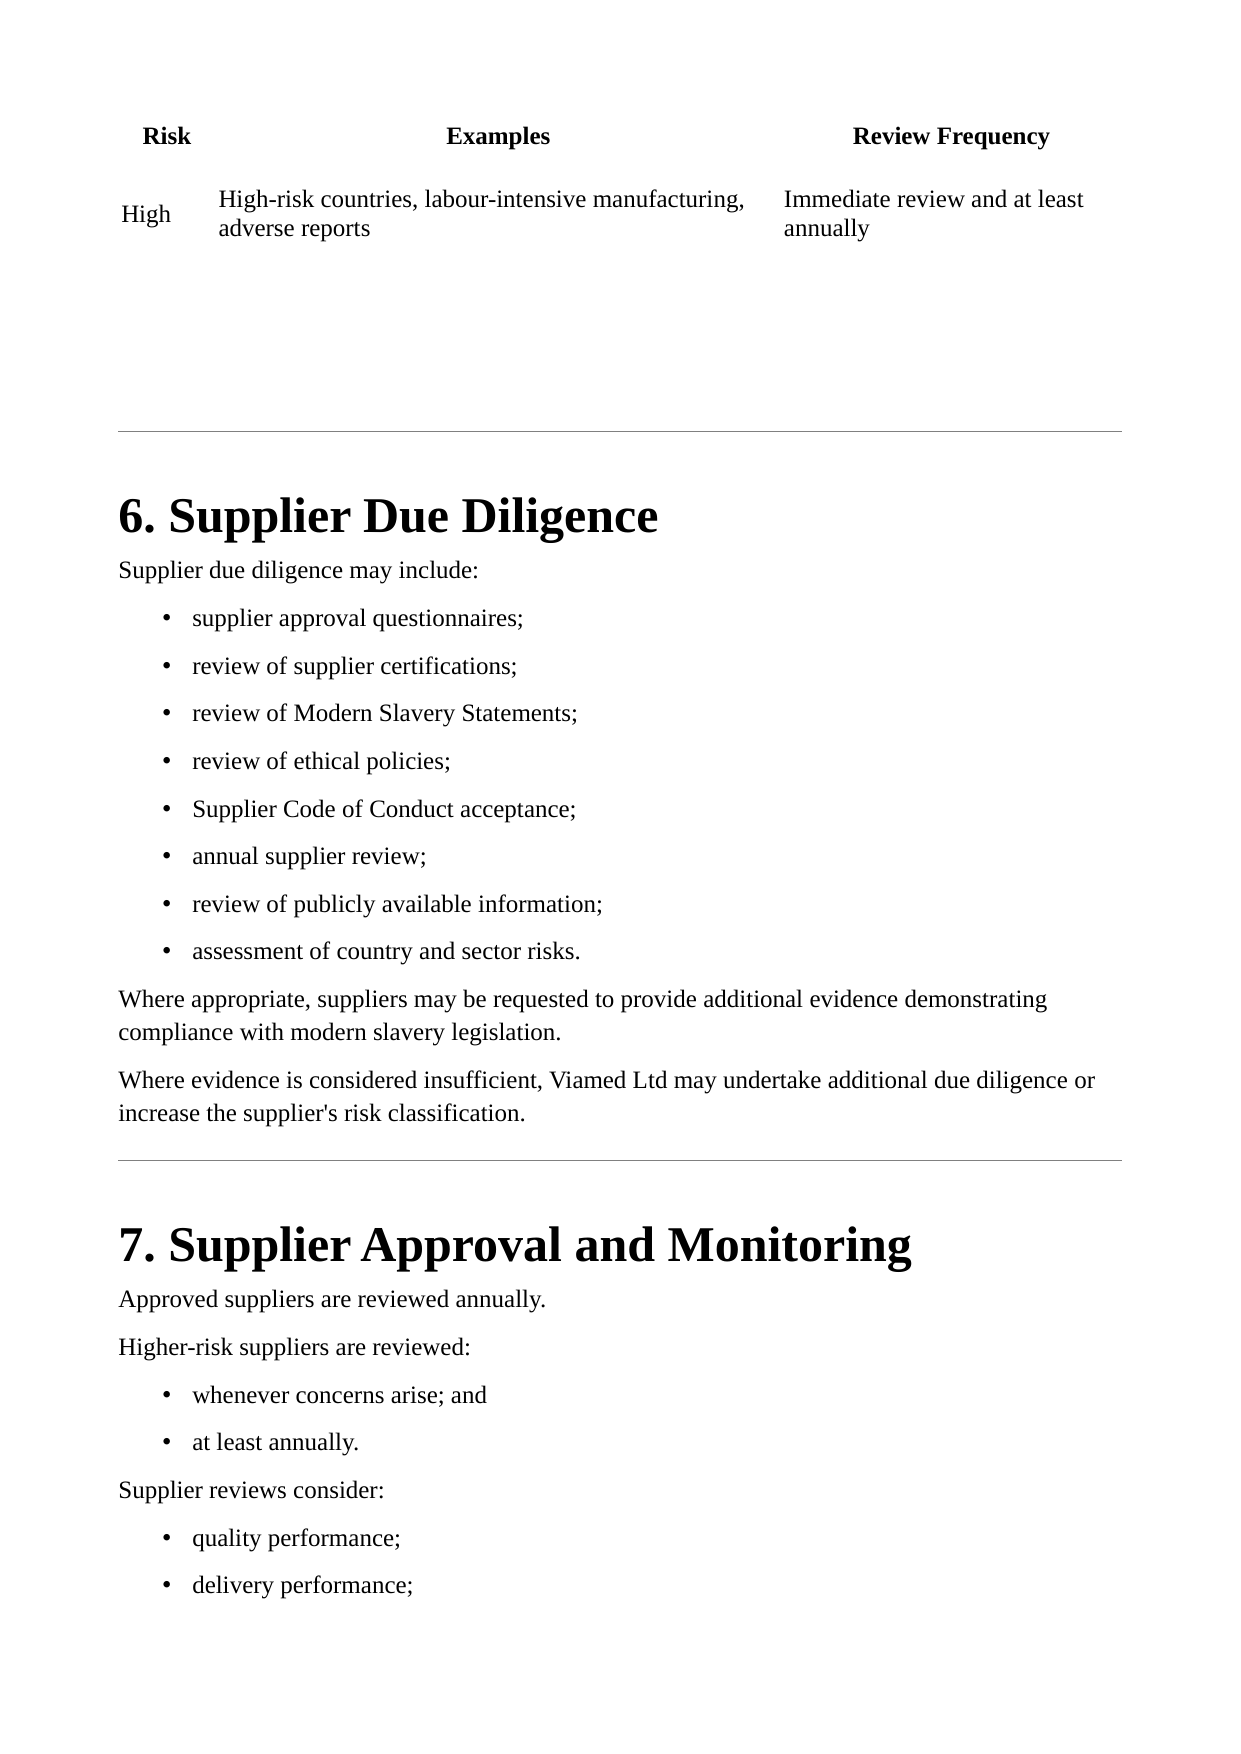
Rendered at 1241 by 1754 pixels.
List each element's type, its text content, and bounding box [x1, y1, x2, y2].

list supplier approval questionnaires; [162, 603, 1122, 632]
table_cell High [118, 153, 215, 273]
list review of Modern Slavery Statements; [162, 698, 1122, 727]
text Approved suppliers are reviewed annually. [118, 1284, 1122, 1313]
table_header Examples [215, 118, 781, 153]
table_header Risk [118, 118, 215, 153]
list quality performance; [162, 1523, 1122, 1551]
table_header Review Frequency [781, 118, 1122, 153]
list whenever concerns arise; and [162, 1380, 1122, 1408]
text Where evidence is considered insufficient, Viamed Ltd may undertake additional due diligence or increase the supplier's risk classification. [118, 1065, 1122, 1126]
list review of supplier certifications; [162, 651, 1122, 679]
list review of ethical policies; [162, 746, 1122, 775]
text Where appropriate, suppliers may be requested to provide additional evidence demonstrating compliance with modern slavery legislation. [118, 984, 1122, 1046]
list assessment of country and sector risks. [162, 936, 1122, 965]
list delivery performance; [162, 1570, 1122, 1599]
list at least annually. [162, 1427, 1122, 1456]
subtitle 7. Supplier Approval and Monitoring [118, 1214, 1122, 1272]
text Supplier due diligence may include: [118, 556, 1122, 584]
list annual supplier review; [162, 841, 1122, 870]
text Higher-risk suppliers are reviewed: [118, 1332, 1122, 1361]
table_cell Immediate review and at least annually [781, 153, 1122, 273]
table_cell High-risk countries, labour-intensive manufacturing, adverse reports [215, 153, 781, 273]
subtitle 6. Supplier Due Diligence [118, 486, 1122, 543]
list Supplier Code of Conduct acceptance; [162, 794, 1122, 822]
text Supplier reviews consider: [118, 1475, 1122, 1504]
list review of publicly available information; [162, 889, 1122, 918]
